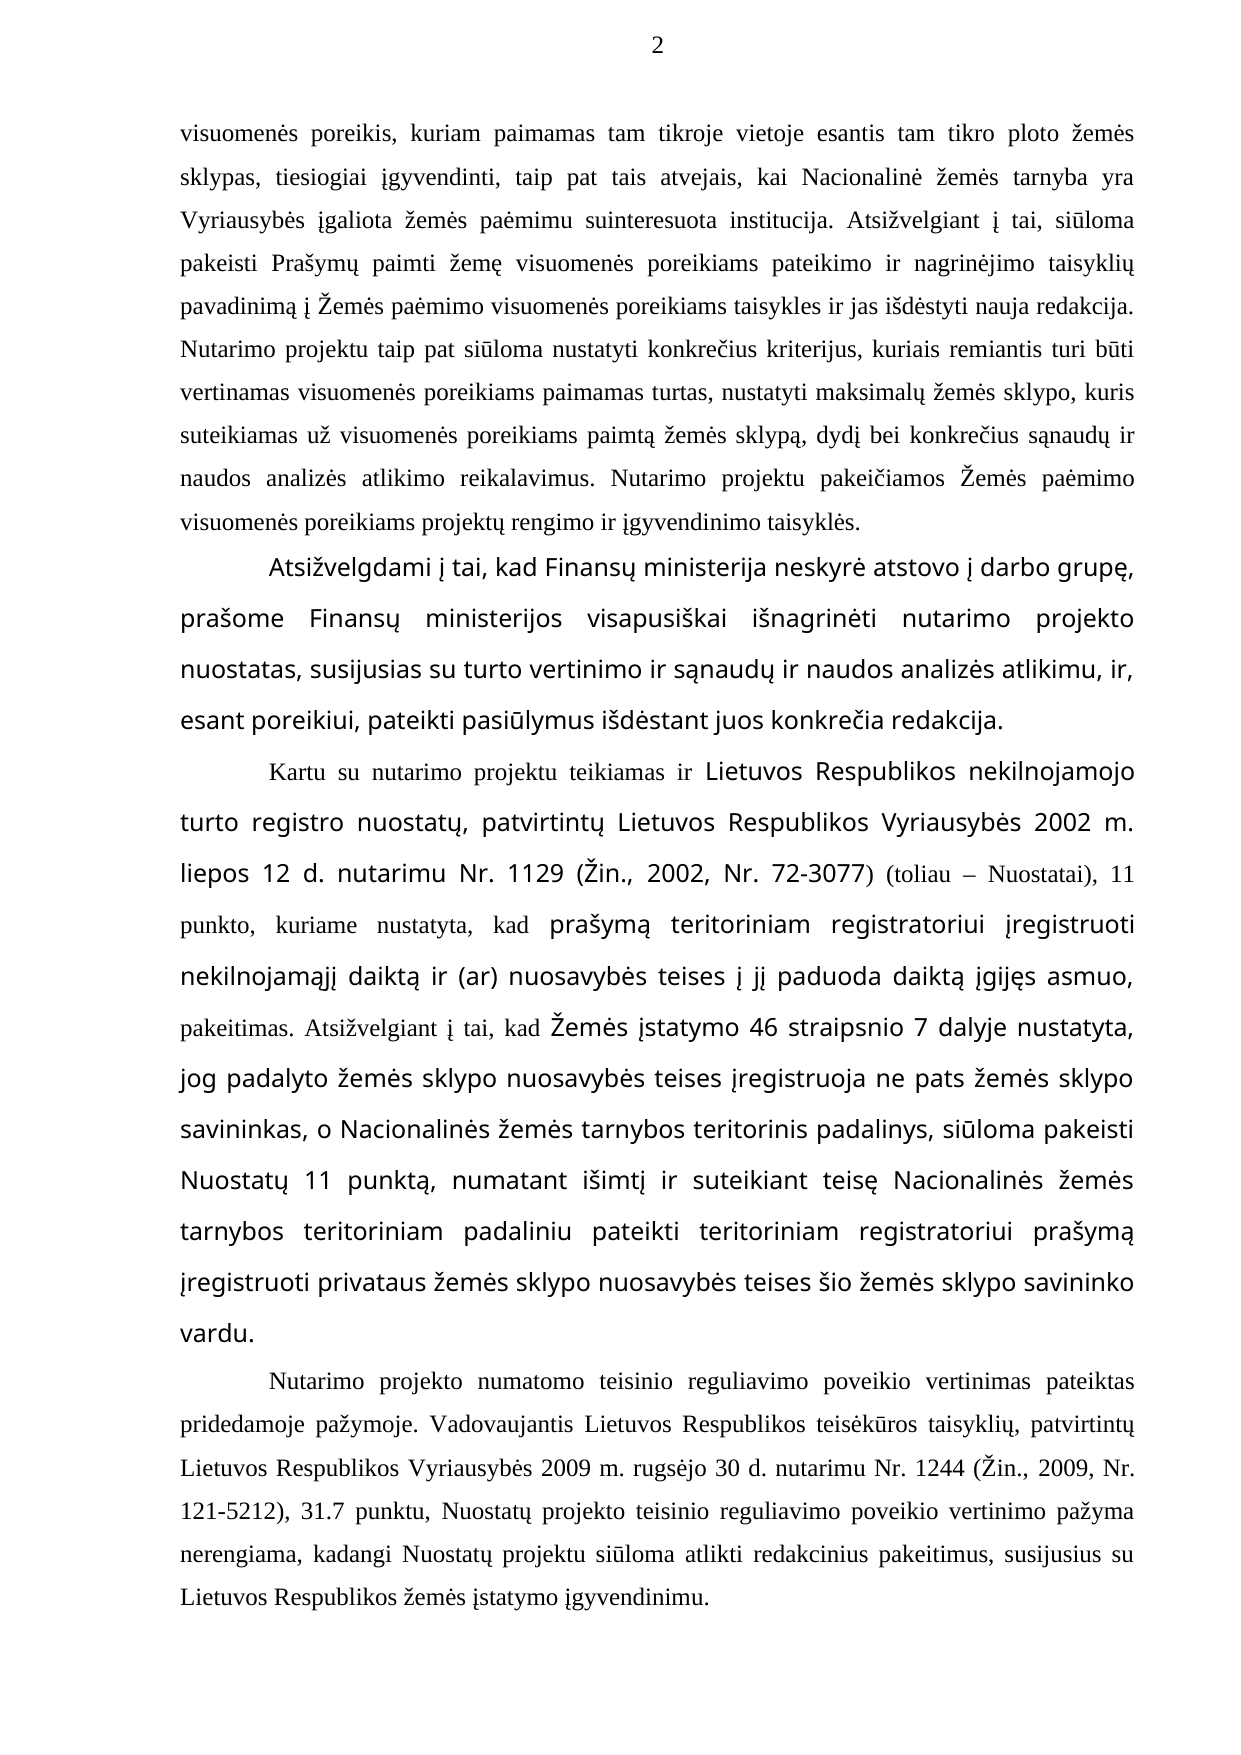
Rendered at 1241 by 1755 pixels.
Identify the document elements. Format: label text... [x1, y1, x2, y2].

text visuomenės poreikis, kuriam paimamas tam tikroje vietoje esantis tam tikro ploto žemės sklypas, tiesiogiai įgyvendinti, taip pat tais atvejais, kai Nacionalinė žemės tarnyba yra Vyriausybės įgaliota žemės paėmimu suinteresuota institucija. Atsižvelgiant į tai, siūloma pakeisti Prašymų paimti žemę visuomenės poreikiams pateikimo ir nagrinėjimo taisyklių pavadinimą į Žemės paėmimo visuomenės poreikiams taisykles ir jas išdėstyti nauja redakcija. Nutarimo projektu taip pat siūloma nustatyti konkrečius kriterijus, kuriais remiantis turi būti vertinamas visuomenės poreikiams paimamas turtas, nustatyti maksimalų žemės sklypo, kuris suteikiamas už visuomenės poreikiams paimtą žemės sklypą, dydį bei konkrečius sąnaudų ir naudos analizės atlikimo reikalavimus. Nutarimo projektu pakeičiamos Žemės paėmimo visuomenės poreikiams projektų rengimo ir įgyvendinimo taisyklės. [180, 118, 1135, 535]
text Atsižvelgdami į tai, kad Finansų ministerija neskyrė atstovo į darbo grupę, prašome Finansų ministerijos visapusiškai išnagrinėti nutarimo projekto nuostatas, susijusias su turto vertinimo ir sąnaudų ir naudos analizės atlikimu, ir, esant poreikiui, pateikti pasiūlymus išdėstant juos konkrečia redakcija. [180, 550, 1135, 737]
text Nutarimo projekto numatomo teisinio reguliavimo poveikio vertinimas pateiktas pridedamoje pažymoje. Vadovaujantis Lietuvos Respublikos teisėkūros taisyklių, patvirtintų Lietuvos Respublikos Vyriausybės 2009 m. rugsėjo 30 d. nutarimu Nr. 1244 (Žin., 2009, Nr. 121-5212), 31.7 punktu, Nuostatų projekto teisinio reguliavimo poveikio vertinimo pažyma nerengiama, kadangi Nuostatų projektu siūloma atlikti redakcinius pakeitimus, susijusius su Lietuvos Respublikos žemės įstatymo įgyvendinimu. [180, 1366, 1135, 1611]
text Kartu su nutarimo projektu teikiamas ir Lietuvos Respublikos nekilnojamojo turto registro nuostatų, patvirtintų Lietuvos Respublikos Vyriausybės 2002 m. liepos 12 d. nutarimu Nr. 1129 (Žin., 2002, Nr. 72-3077) (toliau – Nuostatai), 11 punkto, kuriame nustatyta, kad prašymą teritoriniam registratoriui įregistruoti nekilnojamąjį daiktą ir (ar) nuosavybės teises į jį paduoda daiktą įgijęs asmuo, pakeitimas. Atsižvelgiant į tai, kad Žemės įstatymo 46 straipsnio 7 dalyje nustatyta, jog padalyto žemės sklypo nuosavybės teises įregistruoja ne pats žemės sklypo savininkas, o Nacionalinės žemės tarnybos teritorinis padalinys, siūloma pakeisti Nuostatų 11 punktą, numatant išimtį ir suteikiant teisę Nacionalinės žemės tarnybos teritoriniam padaliniu pateikti teritoriniam registratoriui prašymą įregistruoti privataus žemės sklypo nuosavybės teises šio žemės sklypo savininko vardu. [180, 754, 1135, 1349]
